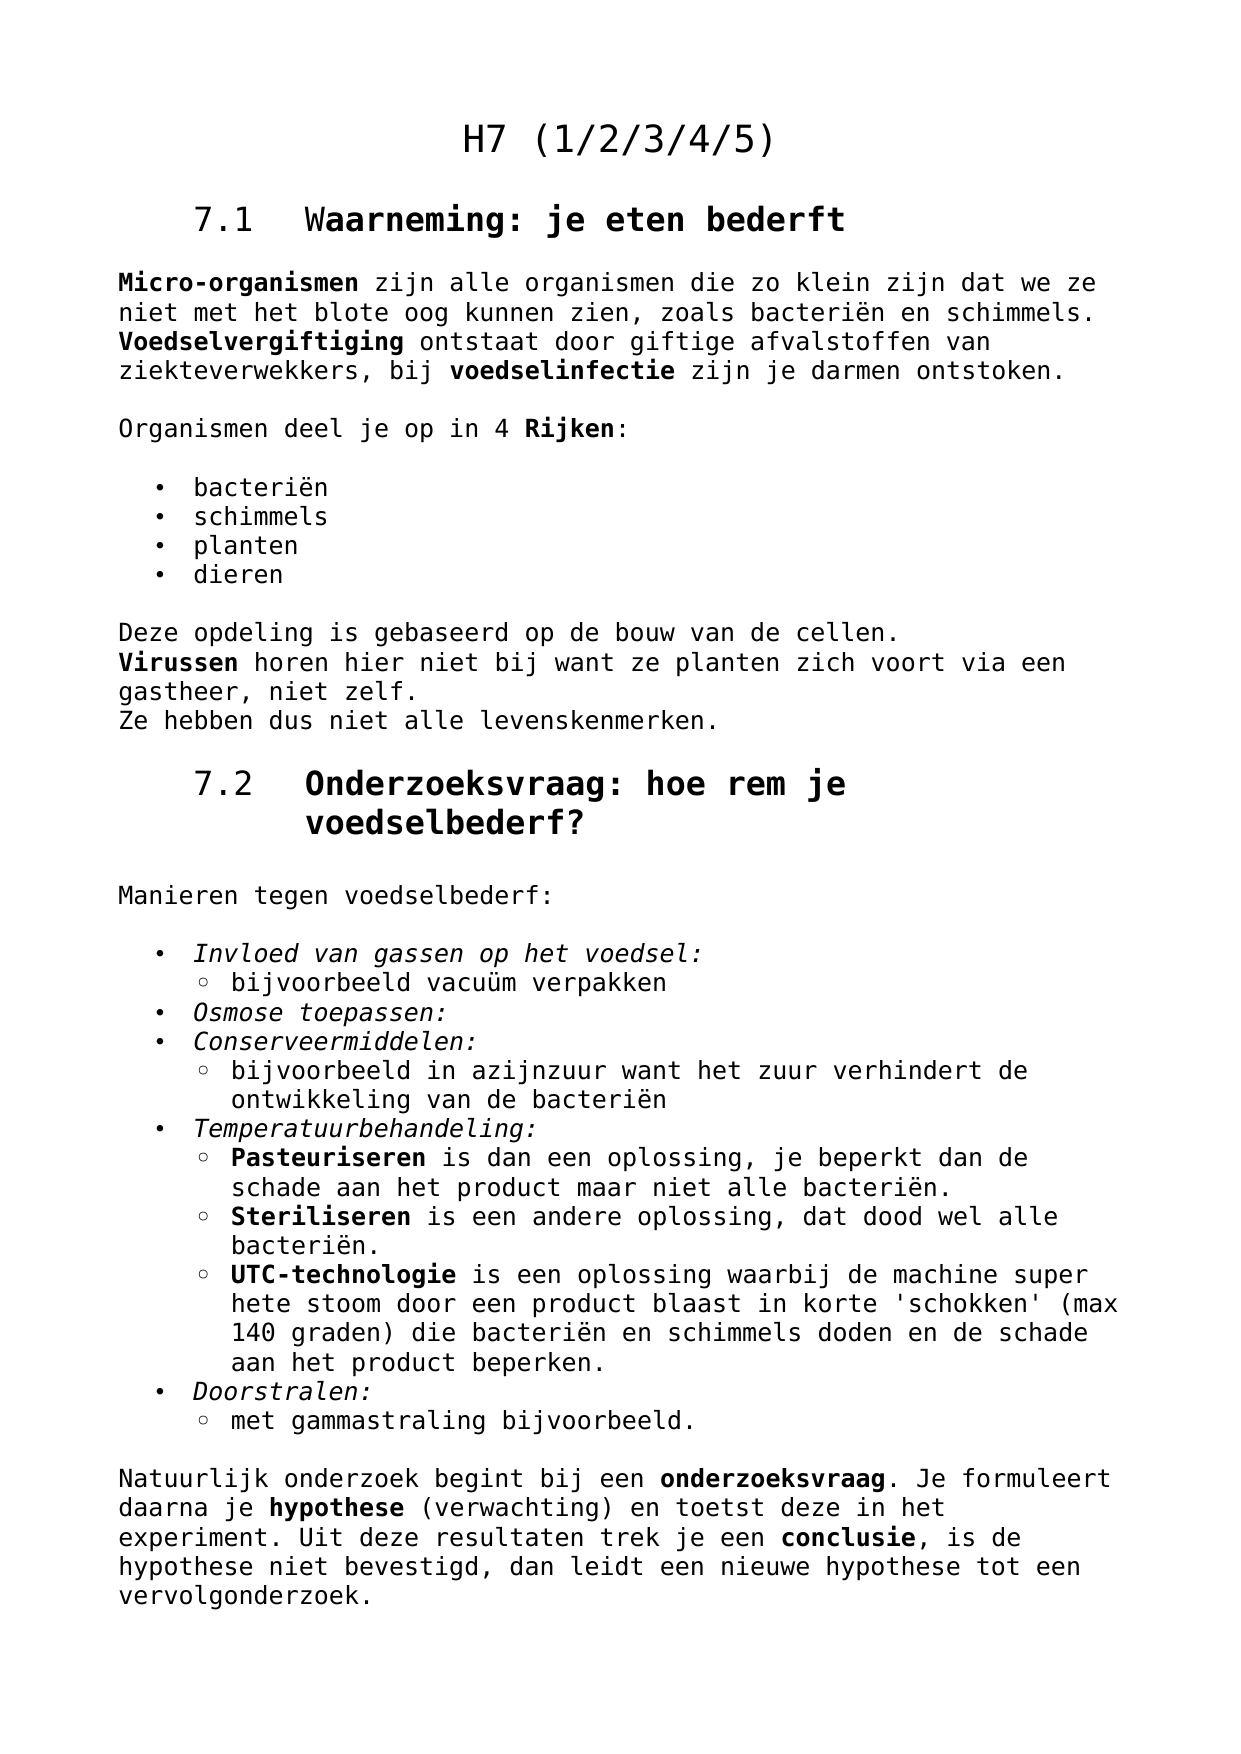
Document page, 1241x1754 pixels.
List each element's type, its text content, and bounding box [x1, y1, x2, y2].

list bijvoorbeeld vacuüm verpakken [193, 968, 1122, 998]
list bacteriën [156, 473, 1122, 502]
list Conserveermiddelen: [156, 1027, 1122, 1056]
text Manieren tegen voedselbederf: [118, 881, 1122, 910]
list Waarneming: je eten bederft [193, 201, 1122, 239]
list Osmose toepassen: [156, 998, 1122, 1027]
list met gammastraling bijvoorbeeld. [193, 1406, 1122, 1435]
text Ze hebben dus niet alle levenskenmerken. [118, 706, 1122, 735]
text Deze opdeling is gebaseerd op de bouw van de cellen. [118, 619, 1122, 648]
list bijvoorbeeld in azijnzuur want het zuur verhindert de ontwikkeling van de bacteriën [193, 1056, 1122, 1114]
list schimmels [156, 502, 1122, 531]
list Steriliseren is een andere oplossing, dat dood wel alle bacteriën. [193, 1202, 1122, 1260]
list Invloed van gassen op het voedsel: [156, 939, 1122, 968]
list planten [156, 531, 1122, 560]
list Onderzoeksvraag: hoe rem je voedselbederf? [193, 764, 1122, 842]
text H7 (1/2/3/4/5) [118, 118, 1122, 162]
text Organismen deel je op in 4 Rijken: [118, 414, 1122, 444]
list Pasteuriseren is dan een oplossing, je beperkt dan de schade aan het product maar niet alle bacteriën. [193, 1143, 1122, 1202]
text Voedselvergiftiging ontstaat door giftige afvalstoffen van ziekteverwekkers, bij voedselinfectie zijn je darmen ontstoken. [118, 327, 1122, 385]
list Doorstralen: [156, 1377, 1122, 1406]
text Natuurlijk onderzoek begint bij een onderzoeksvraag. Je formuleert daarna je hypothese (verwachting) en toetst deze in het experiment. Uit deze resultaten trek je een conclusie, is de hypothese niet bevestigd, dan leidt een nieuwe hypothese tot een vervolgonderzoek. [118, 1464, 1122, 1610]
text Micro-organismen zijn alle organismen die zo klein zijn dat we ze niet met het blote oog kunnen zien, zoals bacteriën en schimmels. [118, 269, 1122, 327]
list Temperatuurbehandeling: [156, 1114, 1122, 1143]
list UTC-technologie is een oplossing waarbij de machine super hete stoom door een product blaast in korte 'schokken' (max 140 graden) die bacteriën en schimmels doden en de schade aan het product beperken. [193, 1260, 1122, 1377]
text Virussen horen hier niet bij want ze planten zich voort via een gastheer, niet zelf. [118, 648, 1122, 706]
list dieren [156, 560, 1122, 589]
